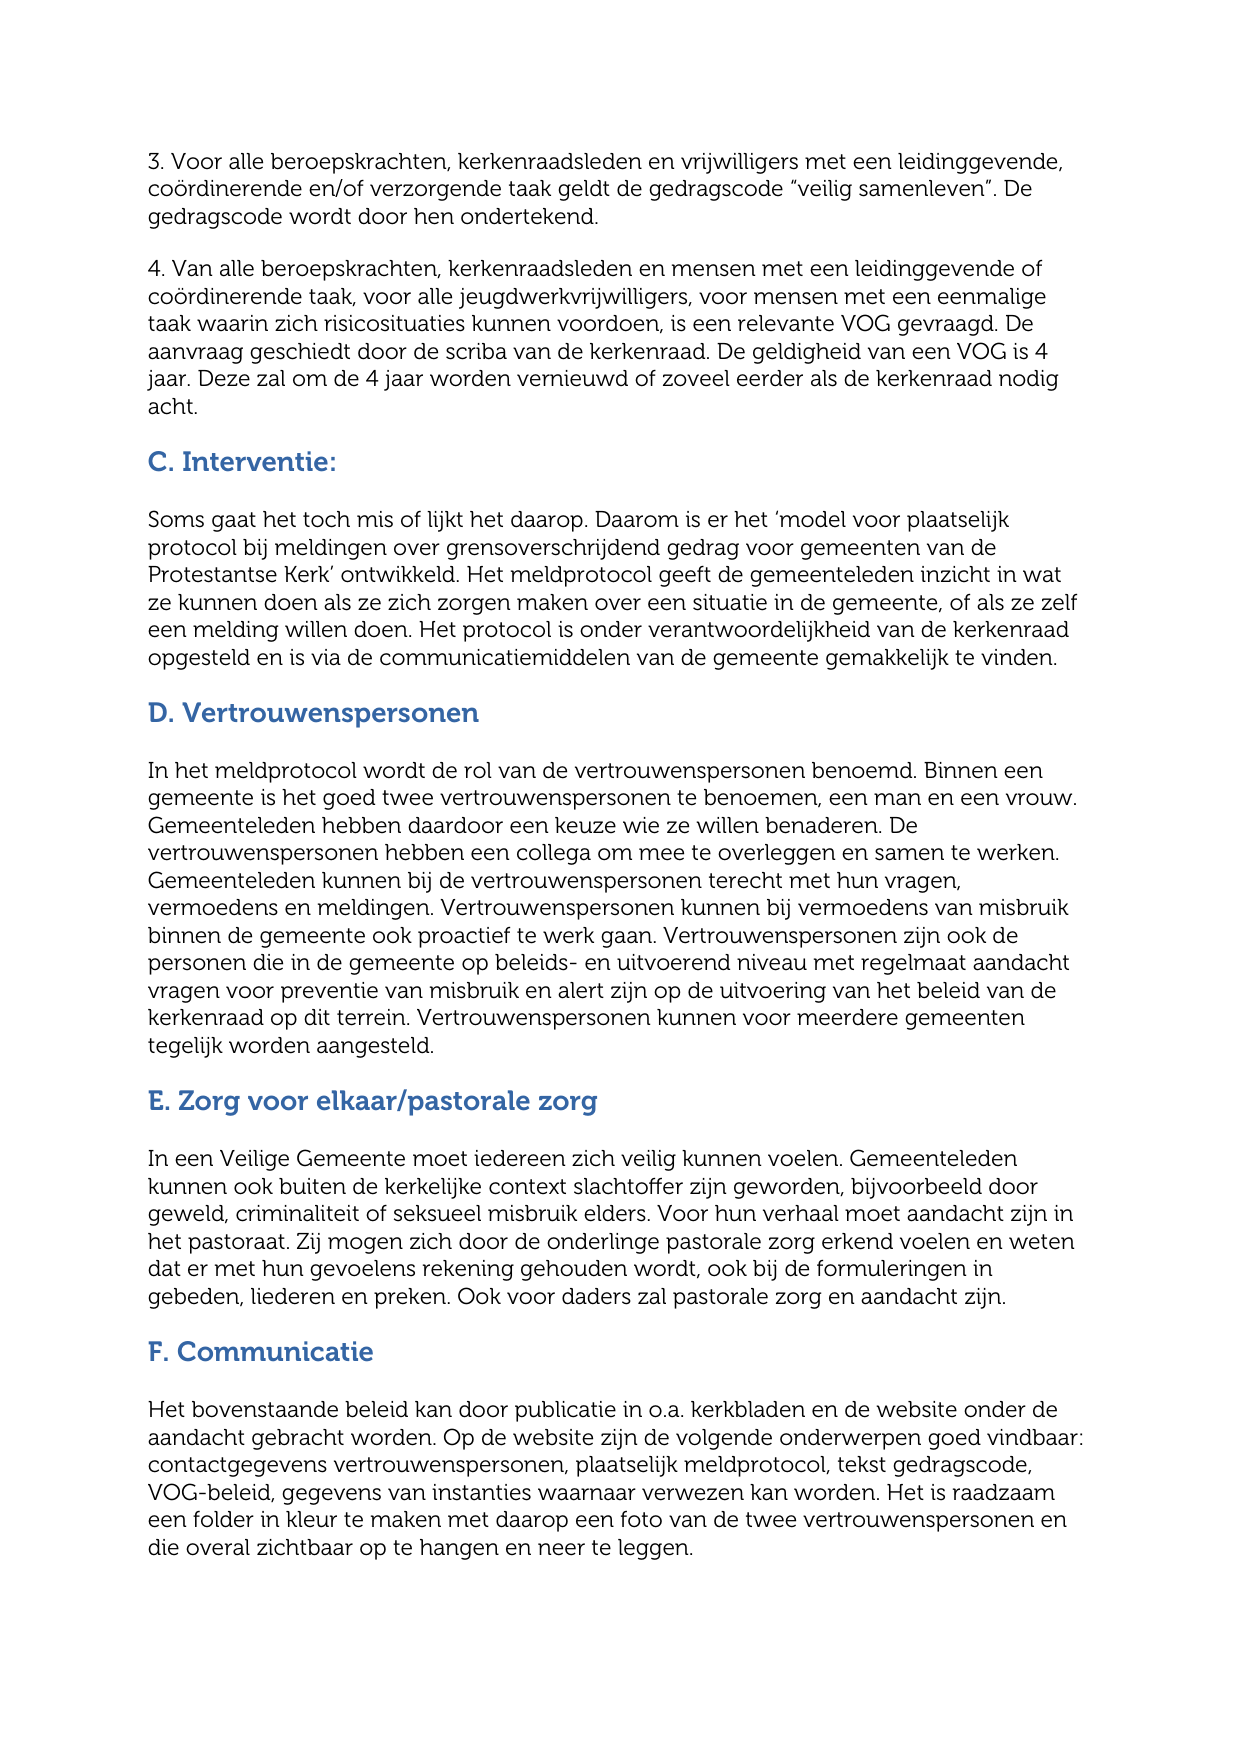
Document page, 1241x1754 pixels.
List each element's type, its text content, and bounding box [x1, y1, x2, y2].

subtitle E. Zorg voor elkaar/pastorale zorg [148, 1084, 1093, 1117]
text In het meldprotocol wordt de rol van de vertrouwenspersonen benoemd. Binnen een gemeente is het goed twee vertrouwenspersonen te benoemen, een man en een vrouw. Gemeenteleden hebben daardoor een keuze wie ze willen benaderen. De vertrouwenspersonen hebben een collega om mee te overleggen en samen te werken. Gemeenteleden kunnen bij de vertrouwenspersonen terecht met hun vragen, vermoedens en meldingen. Vertrouwenspersonen kunnen bij vermoedens van misbruik binnen de gemeente ook proactief te werk gaan. Vertrouwenspersonen zijn ook de personen die in de gemeente op beleids- en uitvoerend niveau met regelmaat aandacht vragen voor preventie van misbruik en alert zijn op de uitvoering van het beleid van de kerkenraad op dit terrein. Vertrouwenspersonen kunnen voor meerdere gemeenten tegelijk worden aangesteld. [148, 757, 1093, 1059]
text 4. Van alle beroepskrachten, kerkenraadsleden en mensen met een leidinggevende of coördinerende taak, voor alle jeugdwerkvrijwilligers, voor mensen met een eenmalige taak waarin zich risicosituaties kunnen voordoen, is een relevante VOG gevraagd. De aanvraag geschiedt door de scriba van de kerkenraad. De geldigheid van een VOG is 4 jaar. Deze zal om de 4 jaar worden vernieuwd of zoveel eerder als de kerkenraad nodig acht. [148, 255, 1093, 420]
subtitle D. Vertrouwenspersonen [148, 696, 1093, 729]
text In een Veilige Gemeente moet iedereen zich veilig kunnen voelen. Gemeenteleden kunnen ook buiten de kerkelijke context slachtoffer zijn geworden, bijvoorbeeld door geweld, criminaliteit of seksueel misbruik elders. Voor hun verhaal moet aandacht zijn in het pastoraat. Zij mogen zich door de onderlinge pastorale zorg erkend voelen en weten dat er met hun gevoelens rekening gehouden wordt, ook bij de formuleringen in gebeden, liederen en preken. Ook voor daders zal pastorale zorg en aandacht zijn. [148, 1145, 1093, 1310]
subtitle C. Interventie: [148, 445, 1093, 478]
subtitle F. Communicatie [148, 1335, 1093, 1368]
text Het bovenstaande beleid kan door publicatie in o.a. kerkbladen en de website onder de aandacht gebracht worden. Op de website zijn de volgende onderwerpen goed vindbaar: contactgegevens vertrouwenspersonen, plaatselijk meldprotocol, tekst gedragscode, VOG-beleid, gegevens van instanties waarnaar verwezen kan worden. Het is raadzaam een folder in kleur te maken met daarop een foto van de twee vertrouwenspersonen en die overal zichtbaar op te hangen en neer te leggen. [148, 1396, 1093, 1561]
text Soms gaat het toch mis of lijkt het daarop. Daarom is er het ‘model voor plaatselijk protocol bij meldingen over grensoverschrijdend gedrag voor gemeenten van de Protestantse Kerk’ ontwikkeld. Het meldprotocol geeft de gemeenteleden inzicht in wat ze kunnen doen als ze zich zorgen maken over een situatie in de gemeente, of als ze zelf een melding willen doen. Het protocol is onder verantwoordelijkheid van de kerkenraad opgesteld en is via de communicatiemiddelen van de gemeente gemakkelijk te vinden. [148, 506, 1093, 671]
text 3. Voor alle beroepskrachten, kerkenraadsleden en vrijwilligers met een leidinggevende, coördinerende en/of verzorgende taak geldt de gedragscode “veilig samenleven”. De gedragscode wordt door hen ondertekend. [148, 148, 1093, 230]
